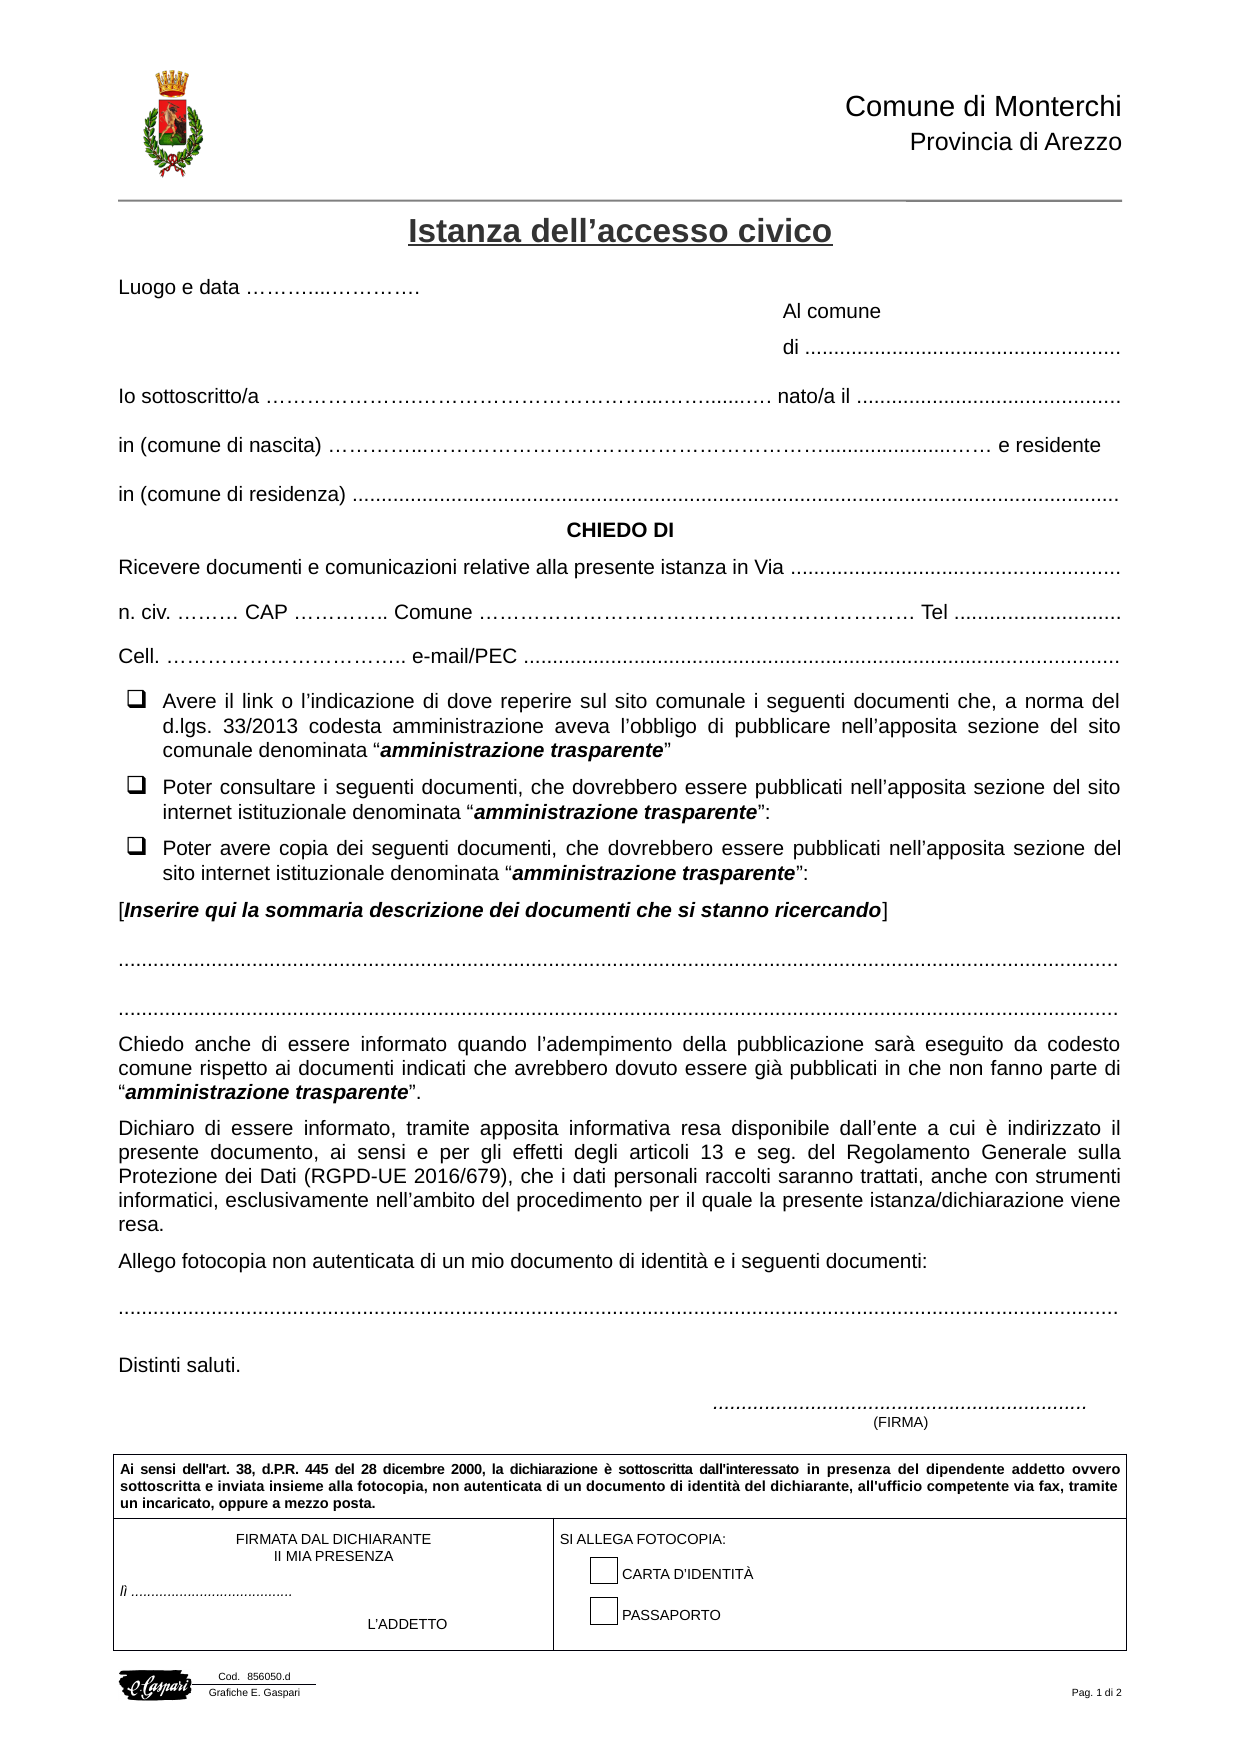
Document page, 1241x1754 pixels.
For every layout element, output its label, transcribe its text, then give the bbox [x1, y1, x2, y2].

list Avere il link o l’indicazione di dove reperire sul sito comunale i seguenti documenti che, a norma del d.lgs. 33/2013 codesta amministrazione aveva l’obbligo di pubblicare nell’apposita sezione del sito comunale denominata “amministrazione trasparente” [125, 689, 1122, 762]
text in (comune di nascita) …………...…………………………………………………......................…… e residente [118, 433, 1122, 457]
text (FIRMA) [679, 1413, 1122, 1430]
text Comune di Monterchi [224, 89, 1122, 122]
subtitle Istanza dell’accesso civico [118, 211, 1122, 249]
table_cell FIRMATA DAL DICHIARANTE II MIA PRESENZA lì ........................................ L’ADDETTO [114, 1519, 553, 1649]
text in (comune di residenza) [118, 482, 1122, 506]
text Cell. …………………………….. e-mail/PEC [118, 644, 1122, 668]
text [Inserire qui la sommaria descrizione dei documenti che si stanno ricercando] [118, 897, 1122, 921]
text di [783, 335, 1122, 359]
list Poter consultare i seguenti documenti, che dovrebbero essere pubblicati nell’apposita sezione del sito internet istituzionale denominata “amministrazione trasparente”: [125, 774, 1122, 823]
text Al comune [783, 298, 1122, 322]
table_header Ai sensi dell'art. 38, d.P.R. 445 del 28 dicembre 2000, la dichiarazione è sottoscritta dall'interessato in presenza del dipendente addetto ovvero sottoscritta e inviata insieme alla fotocopia, non autenticata di un documento di identità del dichiarante, all'ufficio competente via fax, tramite un incaricato, oppure a mezzo posta. [114, 1455, 1126, 1517]
text Ricevere documenti e comunicazioni relative alla presente istanza in Via [118, 555, 1122, 579]
text Allego fotocopia non autenticata di un mio documento di identità e i seguenti documenti: [118, 1248, 1122, 1272]
text Luogo e data ………....…………. [118, 274, 1122, 298]
picture [118, 1669, 192, 1701]
text ................................................................. [679, 1389, 1122, 1413]
text Io sottoscritto/a ………………….……………………………...…….......…. nato/a il [118, 384, 1122, 408]
list Poter avere copia dei seguenti documenti, che dovrebbero essere pubblicati nell’apposita sezione del sito internet istituzionale denominata “amministrazione trasparente”: [125, 836, 1122, 885]
text CHIEDO DI [118, 518, 1122, 542]
text Dichiaro di essere informato, tramite apposita informativa resa disponibile dall’ente a cui è indirizzato il presente documento, ai sensi e per gli effetti degli articoli 13 e seg. del Regolamento Generale sulla Protezione dei Dati (RGPD-UE 2016/679), che i dati personali raccolti saranno trattati, anche con strumenti informatici, esclusivamente nell’ambito del procedimento per il quale la presente istanza/dichiarazione viene resa. [118, 1116, 1122, 1236]
text n. civ. ……… CAP ………….. Comune ……………………………………………………… Tel [118, 599, 1122, 623]
text Chiedo anche di essere informato quando l’adempimento della pubblicazione sarà eseguito da codesto comune rispetto ai documenti indicati che avrebbero dovuto essere già pubblicati in che non fanno parte di “amministrazione trasparente”. [118, 1032, 1122, 1104]
text Distinti saluti. [118, 1353, 1122, 1377]
picture [122, 58, 224, 189]
table_cell SI ALLEGA FOTOCOPIA: CARTA D’IDENTITÀ PASSAPORTO [554, 1519, 1126, 1649]
text Provincia di Arezzo [224, 127, 1122, 156]
